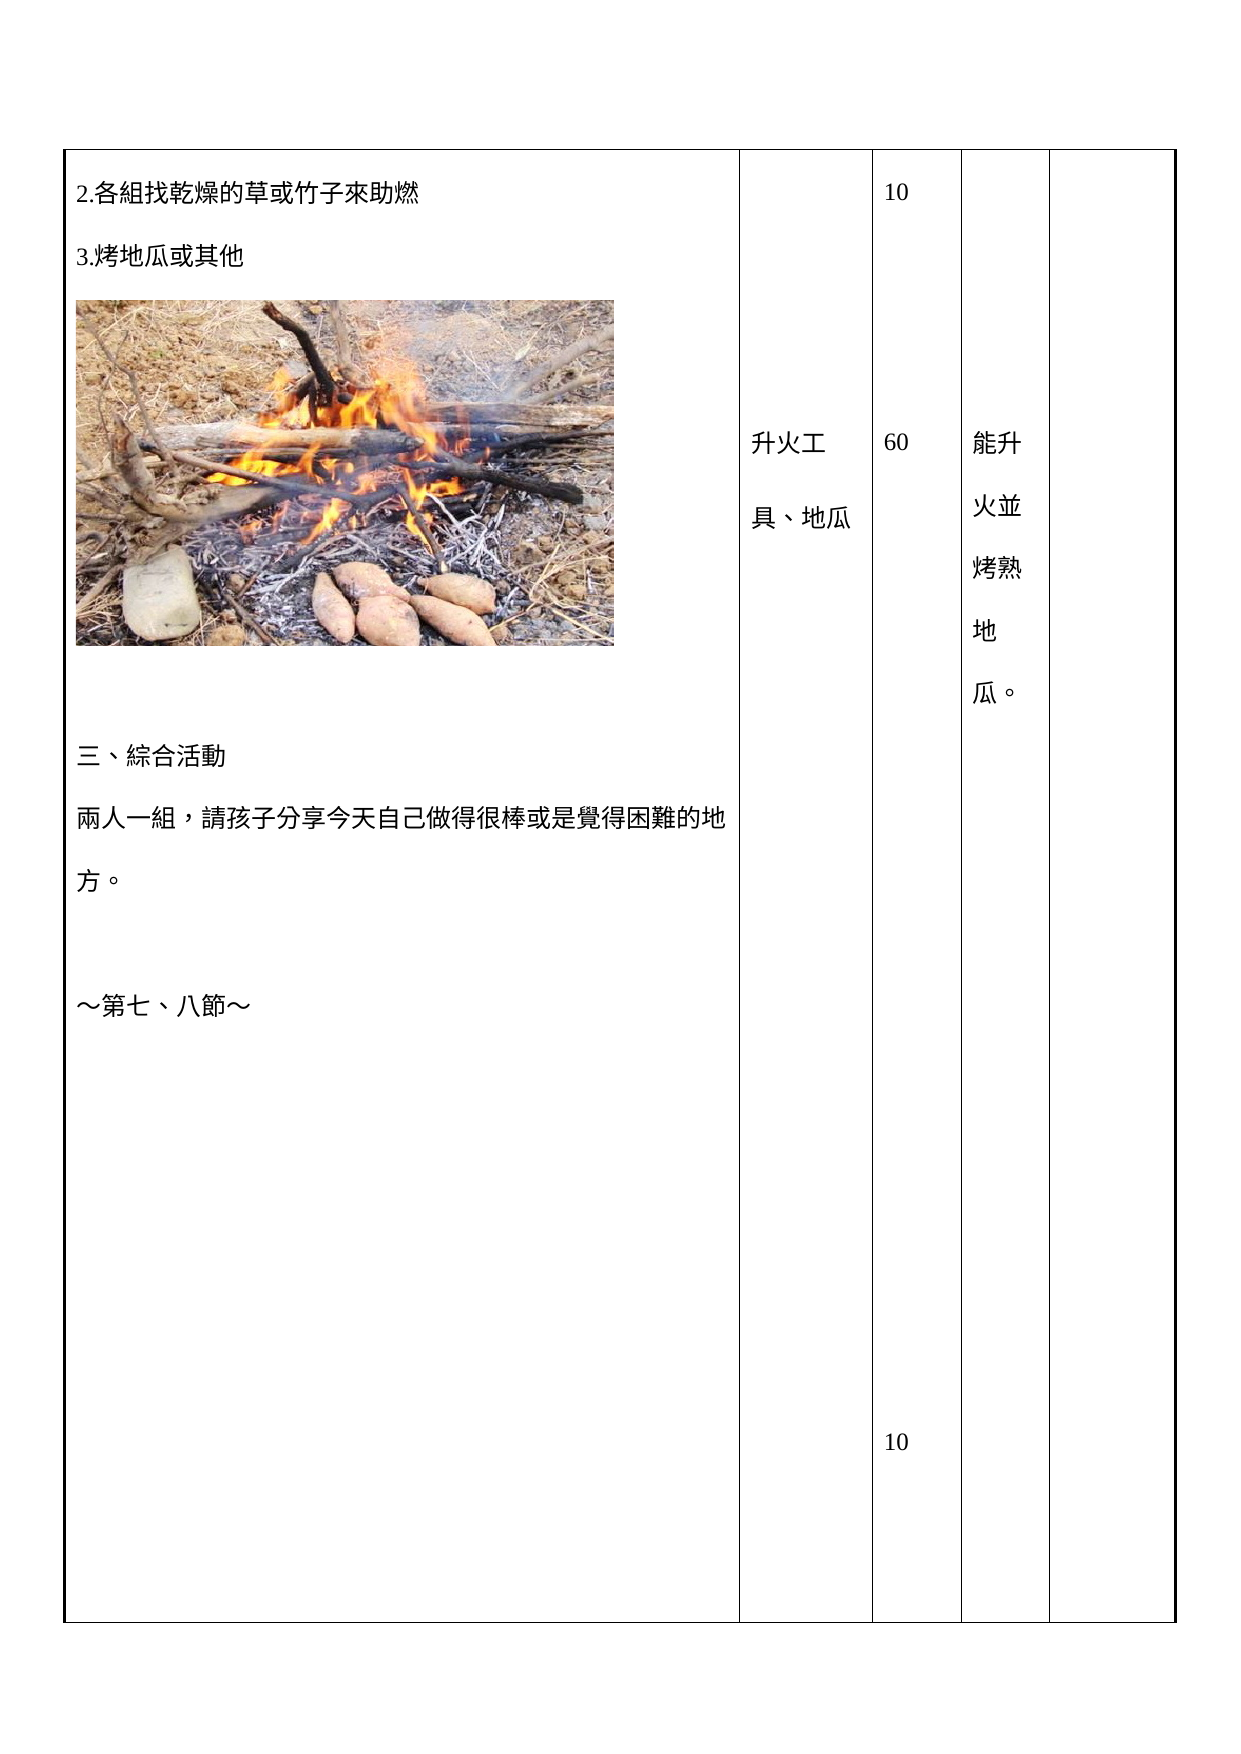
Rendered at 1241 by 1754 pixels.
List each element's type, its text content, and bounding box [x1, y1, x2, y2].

table_cell 升火工具、地瓜 [740, 150, 872, 1622]
table_cell [1050, 150, 1174, 1622]
table_cell 10 60 10 [873, 150, 961, 1622]
table_cell 能升火並烤熟地瓜。 [962, 150, 1049, 1622]
table_cell 六上 120【野外求生(課程)】 引起動機 教師請孩子說說野外求生有甚麼重要性? 例如：具備求生知識與技能，可使生命與安全獲得保 障。 二、主要活動 水源:做濾水器 (一)水源取得方法 1.水源徵兆取水：如人畜居住聚集之地、峽谷等。 2.自然取水法：如雨水、露水、雪水、泉水、池水、 河水及湖水等。 3.植物中取水：仙人掌、椰子、野菠蘿、竹子、藤蔓、 香(芭)蕉等植物之果實、根、莖。 (二) 材料: 姑婆葉1片、粗顆粒石子1把、細顆粒石子1把、乾燥落葉數片 (三) 步驟 1.將姑婆葉折成漏斗狀 2.將材料由細至粗陸續排列堆疊至姑婆葉漏斗裡 3.將水緩緩導入漏斗中 4.讓水慢慢地經過濾材 火源:鑽木取火 (一)產生火的四要素 1.燃料 (木材,汽油,酒精等等) 2.溫度 (生火的最初由火柴等引火物產生) 3.氧氣 (空氣中的) 4.產生熱量,維持燃燒持續的化學反應 (二)無條件的鑽木取火 發明來源於中國古代的神話傳說。而這也是目前無條件式仍被使用的方法之一，利用乾燥木料與固定摩擦產生的高溫木屑進而取得火源。除了需要練習外，此方式為野外信賴度最高的取火方式，只要有一把工具刀即可於荒野中製作器具，熟練後甚至可在潮濕環境中取得火源。(摩擦過程中可除去過多濕氣) (三)使用教具練習 三、綜合活動 野外求生技能驗收 學生分工合作完成過濾器、鑽木取火、搭建遮蔽所。 〜第一~三節完〜 40【繩結運用】 引起動機 教師跟孩子說明戶外活動學會繩結的重要性，要搭建遮蔽物、溯溪、曬衣服、取水源、作過濾器都用得到。 主要活動 教師介紹及帶學生進行下列活動 (一)練習打死結 用途：所有繩結的基本結，防止滑動、或是在繩子未端綻開時可做為暫時防止繼續脫線。 1.將繩端與繩子相交，穿過繩環。 2.打成一個結 3.拉緊，完成。 (二)練習打平結 用途：適用於連結同樣粗細、同樣質材的繩索;但不適用在較粗、表面光滑的繩索上。 1.將繩索兩端纏繞後拉攏。 2.在交叉的上方再纏繞一次。 3.握住兩端繩頭用力拉緊，完成。 平結的解法：平結的結目如果拉得太緊，就不太容易解開；不過如果雙手握住繩頭，朝頭方向用力一拉，就可輕鬆解開。 (三)練習打活結 用途：一種簡單的圈套結。拉緊繩子的前端即可做成一個圓圈，圓圈中間沒有任何東西，一拉繩子即可將結解開 2. 3. 三、綜合活動 請學生分享今天自己做得很棒或是覺得困難的地方。 〜第四節完〜 【搭設庇護區(實地)】 引起動機: 前幾堂已有稍微提過遮蔽的概念，今天要帶孩子們實際到野外進行搭設庇護區的學習活動。 主要活動 教師帶孩子進行下列學習－搭建遮蔽所 1.利用附近自然之地形尋找天然遮蔽物 ，如山洞，岩縫，樹洞，大岩石，大樹旁等等，來做遮風避雨之處，以接近水源為佳，勿搭建在通往水源之小徑附近，因為可能為野獸前往水源的路線。勿搭建在乾枯河床，並免上游遭山洪爆發之吞噬。 避難所最主要是能夠避風，並保暖自身體溫，勿選擇谷地和山洞＂深處＂，因冷空氣向下聚集，會造成寒冽冷風及冰霜，勿選擇平原獨立之大樹下，避免遭受雷擊，在森林作為營地時，應以能看清四處環境狀況為佳。 2.最常見的就地取材方法為枝幹避難所，利用可取得的樹木枝幹，或是自行砍伐合適的，如有繩子可將樹木樹幹綁起來做三點式固定，或插入泥土中固定，如果沒有繩子可用小樹藤或樹葉就地取材，如此避難所的支架就完成了。 三、綜合活動 請孩子分享今天自己做得很棒或是覺得困難的地方。 〜第五、六節完〜 80【野地烹煮技巧(實地)】 一、引起動機: 複習前幾堂已經練習過的野外生火概念，並帶學生實際到野外進行煮食的學習。 二、主要活動 教師帶孩子進行下列學習 1.分組進行升火 2.各組找乾燥的草或竹子來助燃 3.烤地瓜或其他 三、綜合活動 兩人一組，請孩子分享今天自己做得很棒或是覺得困難的地方。 〜第七、八節〜 六下學期 40 【自我照顧的重點】 引起動機: 教師請孩子說說在野外時需要那些自我照顧的能力? 主要活動 教師向孩子介紹照護系統 : 判斷能力 : 依照環境變化，例如 : 氣候等做出立即的 判斷改變行程。 運動能力 : 藉由平日訓練建立應付野外活動的負荷 例 如 : 溯溪等。 技術能力：利用不斷的練習，培養專業技術，以利山野 環境活動 例如 : 火源取得。 溝通能力： 與團隊進行良好的溝通是活動順利的不二法 門，設定溝通模式及步驟是好方法。 三、綜合活動 請孩子分享今天自己做得很棒或是覺得困難的地方。 〜第一節完〜 80【地方人文遷移文化】 一、引起動機: 教師請孩子猜猜永樂地區之前曾有那些族群的人住過這裡? 二、主要活動 1.教師帶孩子閱讀猴猴族相關文章及書籍 a樺山資紀蘇澳行 b 李教授研究猴猴族的文章 2.請孩子分享心得 三、綜合活動 請孩子分享今天自己做得很棒或是覺得困難的地方。 〜第二、三節完～ 80 【路線踏查與紀錄(實地)】 準備活動 山野戶外活動個人裝備表 1.個人衣物帽子毛巾 2.雨具 3.緊急食物 4.火源取得器材(打火石) 5.水壺(鐵材為佳) 6.求生毯 7.求生刀 8.求生手冊 9.指北針、山區地圖0.簡易釣魚線組 11.鹽糖各一包 12.基本醫護用品(消炎粉、繃帶沙布、碘酒、凡士林、綠油精等) 13.登山杖 14.簡易帳篷 15.手電筒 16.口哨 引起動機 教師說明實地走猴猴配備的穿戴方式以及安全注意事項。 主要活動 實際從猴猴溪下游開始往上溯溪。 三、綜合活動 請孩子分享今天自己活動後的心情 〜第四、五節完〜 120 【求生運用驗收】求生運用驗收 準備活動 依山野戶外活動個人裝備表準備下列物品： 個人衣物帽子毛巾 2.雨具 3.緊急食物 4.火源取得器材(打火石) 5.水壺(鐵材為佳) 6.求生毯 7.求生刀 8.求生手冊 9.指北針、山區地圖0.簡易釣魚線組 11.鹽糖各一包 12.基本醫護用品(消炎粉、繃帶沙布、碘酒、凡士林、綠油精等) 13.登山杖 14.簡易帳篷 15.手電筒 16.口哨。 一、引起動機 1.教師跟孩子說明實地走猴猴配備的穿戴方式以及安全注意事項。 2.說明上次溯溪過後，這次需要再調整的部分。 二、主要活動 1.實際從猴猴溪下游開始往上溯溪到蘇花公路口。 2.溯溪過程中驗收之前所學求生技能與自我照顧能力。 三、綜合活動 請學生分享今天自己活動後的心情 ~~~第六七八節~~~ [66, 150, 739, 1622]
